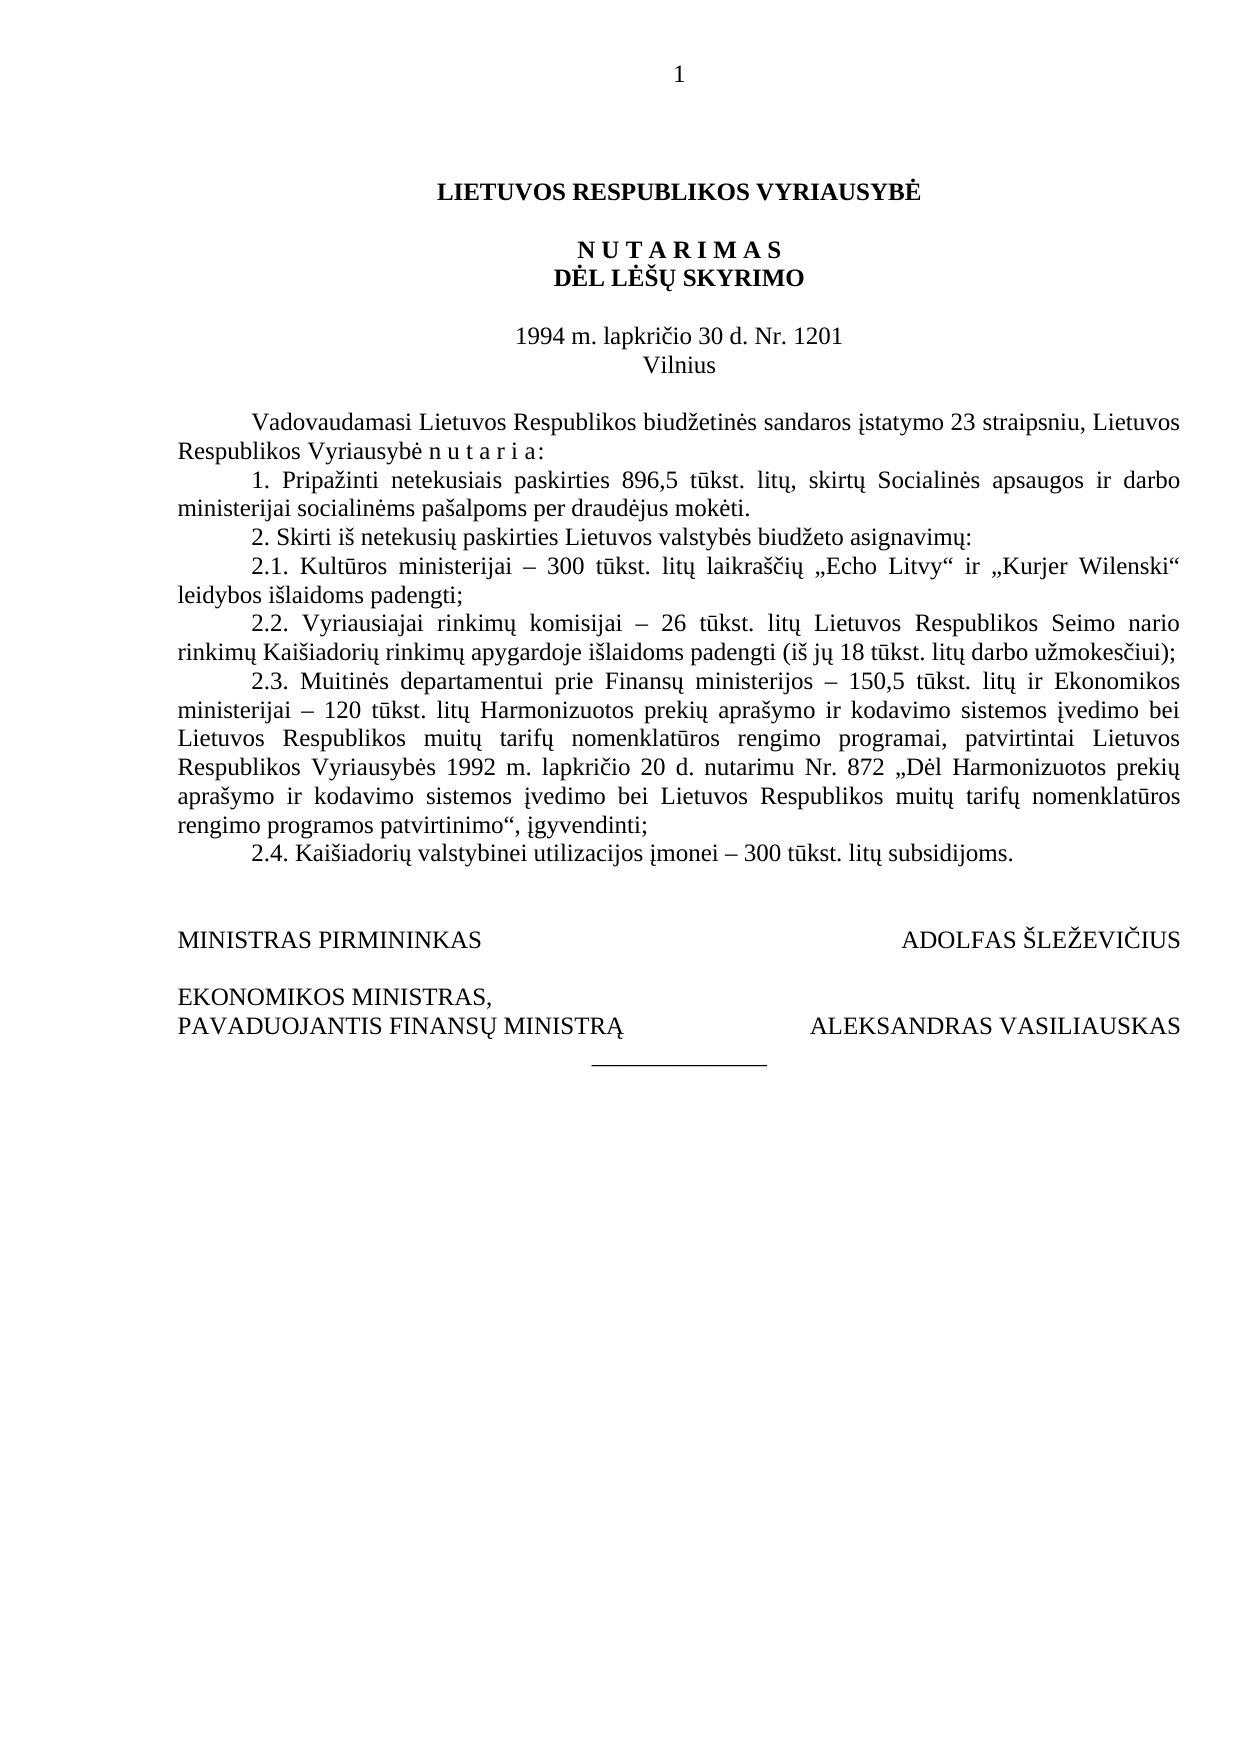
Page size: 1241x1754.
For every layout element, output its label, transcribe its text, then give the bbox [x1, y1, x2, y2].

text 2.3. Muitinės departamentui prie Finansų ministerijos – 150,5 tūkst. litų ir Ekonomikos ministerijai – 120 tūkst. litų Harmonizuotos prekių aprašymo ir kodavimo sistemos įvedimo bei Lietuvos Respublikos muitų tarifų nomenklatūros rengimo programai, patvirtintai Lietuvos Respublikos Vyriausybės 1992 m. lapkričio 20 d. nutarimu Nr. 872 „Dėl Harmonizuotos prekių aprašymo ir kodavimo sistemos įvedimo bei Lietuvos Respublikos muitų tarifų nomenklatūros rengimo programos patvirtinimo“, įgyvendinti; [177, 666, 1181, 838]
text 2.4. Kaišiadorių valstybinei utilizacijos įmonei – 300 tūkst. litų subsidijoms. [177, 838, 1181, 867]
text Vadovaudamasi Lietuvos Respublikos biudžetinės sandaros įstatymo 23 straipsniu, Lietuvos Respublikos Vyriausybė nutaria: [177, 407, 1181, 465]
text 1. Pripažinti netekusiais paskirties 896,5 tūkst. litų, skirtų Socialinės apsaugos ir darbo ministerijai socialinėms pašalpoms per draudėjus mokėti. [177, 465, 1181, 522]
text LIETUVOS RESPUBLIKOS VYRIAUSYBĖ [177, 177, 1181, 206]
text 2.2. Vyriausiajai rinkimų komisijai – 26 tūkst. litų Lietuvos Respublikos Seimo nario rinkimų Kaišiadorių rinkimų apygardoje išlaidoms padengti (iš jų 18 tūkst. litų darbo užmokesčiui); [177, 608, 1181, 666]
text 2. Skirti iš netekusių paskirties Lietuvos valstybės biudžeto asignavimų: [177, 522, 1181, 551]
text MINISTRAS PIRMININKAS ADOLFAS ŠLEŽEVIČIUS [177, 925, 1181, 953]
text ______________ [177, 1040, 1181, 1068]
text 1994 m. lapkričio 30 d. Nr. 1201 [177, 321, 1181, 350]
text 2.1. Kultūros ministerijai – 300 tūkst. litų laikraščių „Echo Litvy“ ir „Kurjer Wilenski“ leidybos išlaidoms padengti; [177, 551, 1181, 608]
text DĖL LĖŠŲ SKYRIMO [177, 263, 1181, 292]
text Vilnius [177, 350, 1181, 378]
text PAVADUOJANTIS FINANSŲ MINISTRĄ ALEKSANDRAS VASILIAUSKAS [177, 1011, 1181, 1040]
text EKONOMIKOS MINISTRAS, [177, 982, 1181, 1011]
text N U T A R I M A S [177, 235, 1181, 263]
